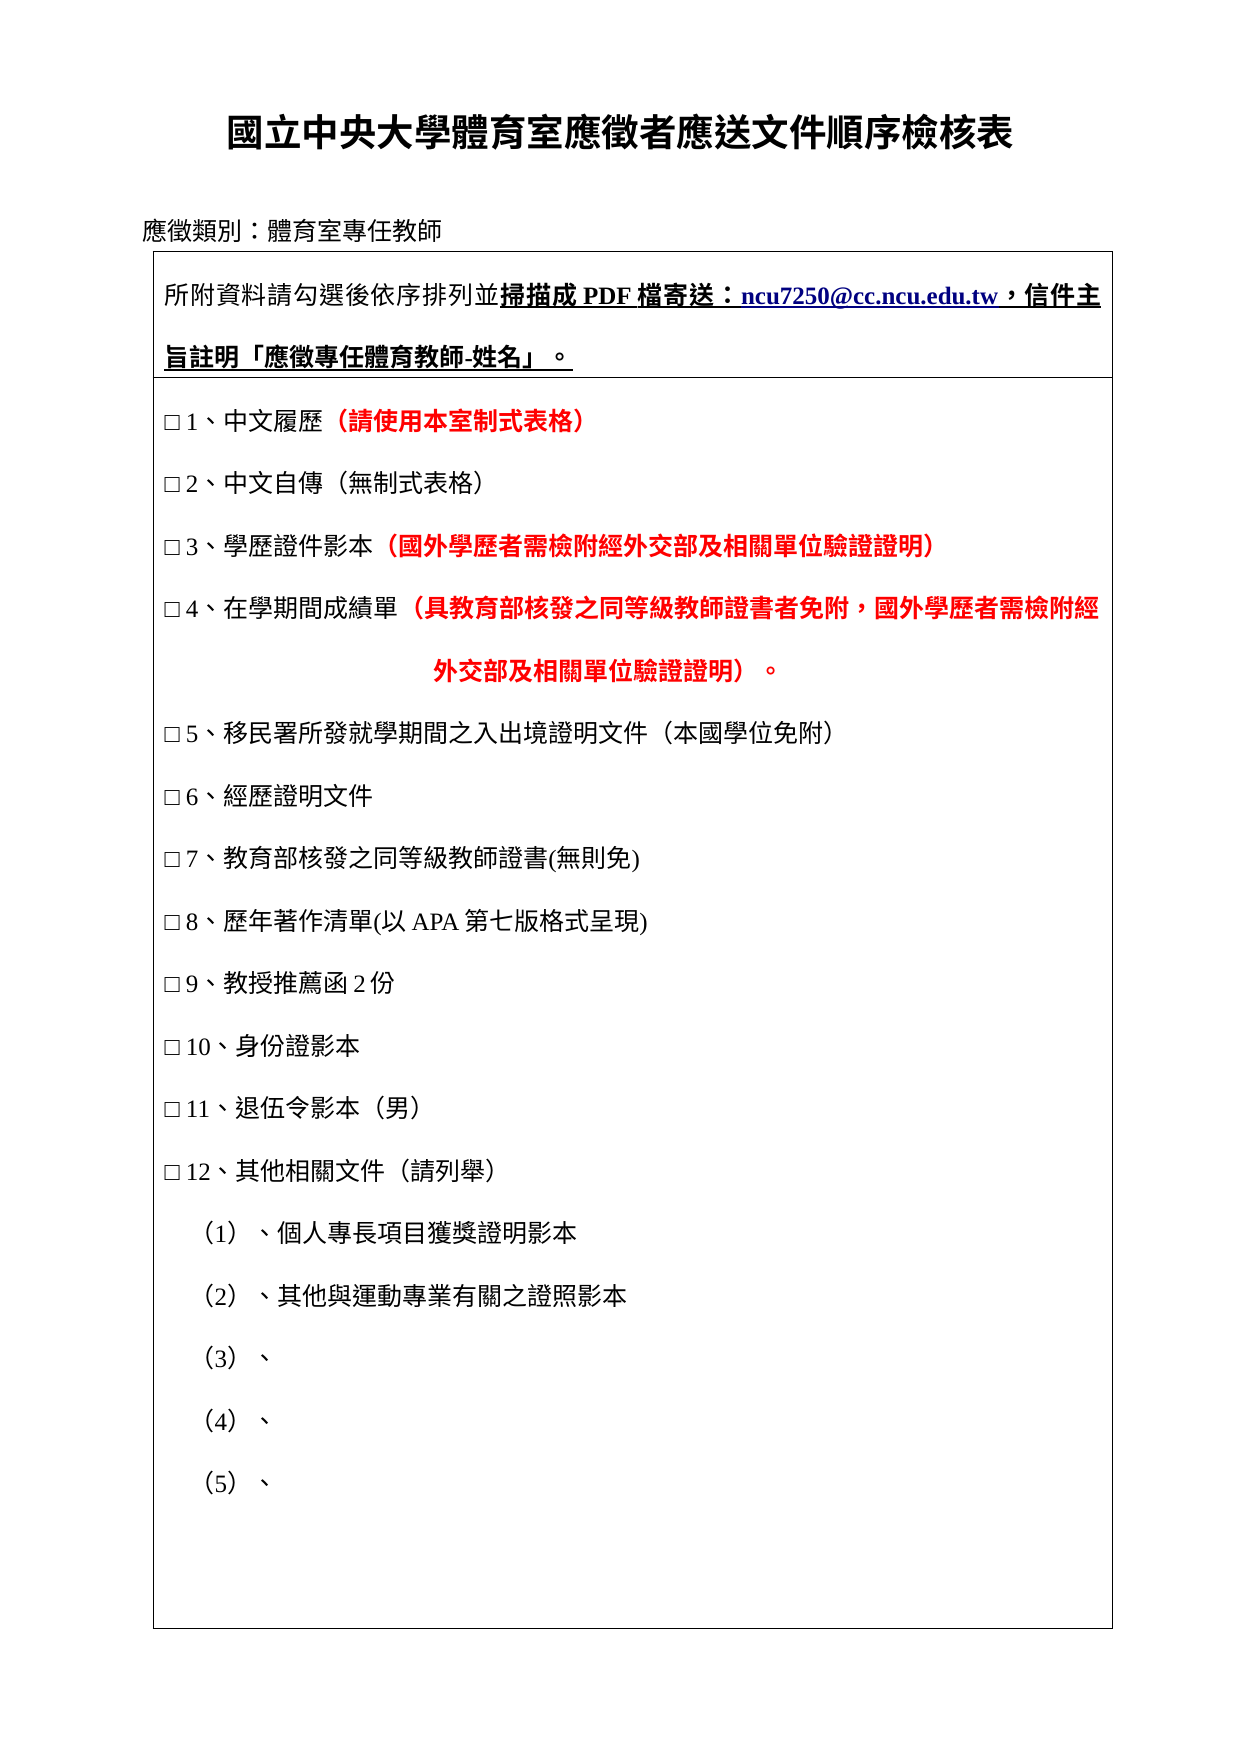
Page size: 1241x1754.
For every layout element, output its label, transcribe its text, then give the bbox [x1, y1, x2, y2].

text 國立中央大學體育室應徵者應送文件順序檢核表 [142, 88, 1098, 151]
table_header 所附資料請勾選後依序排列並掃描成PDF檔寄送：ncu7250@cc.ncu.edu.tw，信件主旨註明「應徵專任體育教師-姓名」。 [154, 252, 1112, 377]
text 應徵類別：體育室專任教師 [142, 188, 1098, 251]
table_cell □ 1、中文履歷（請使用本室制式表格） □ 2、中文自傳（無制式表格） □ 3、學歷證件影本（國外學歷者需檢附經外交部及相關單位驗證證明） □ 4、在學期間成績單（具教育部核發之同等級教師證書者免附，國外學歷者需檢附經外交部及相關單位驗證證明）。 □ 5、移民署所發就學期間之入出境證明文件（本國學位免附） □ 6、經歷證明文件 □ 7、教育部核發之同等級教師證書(無則免) □ 8、歷年著作清單(以APA第七版格式呈現) □ 9、教授推薦函2份 □ 10、身份證影本 □ 11、退伍令影本（男） □ 12、其他相關文件（請列舉） （1）、個人專長項目獲獎證明影本 （2）、其他與運動專業有關之證照影本 （3）、 （4）、 （5）、 [154, 378, 1112, 1628]
